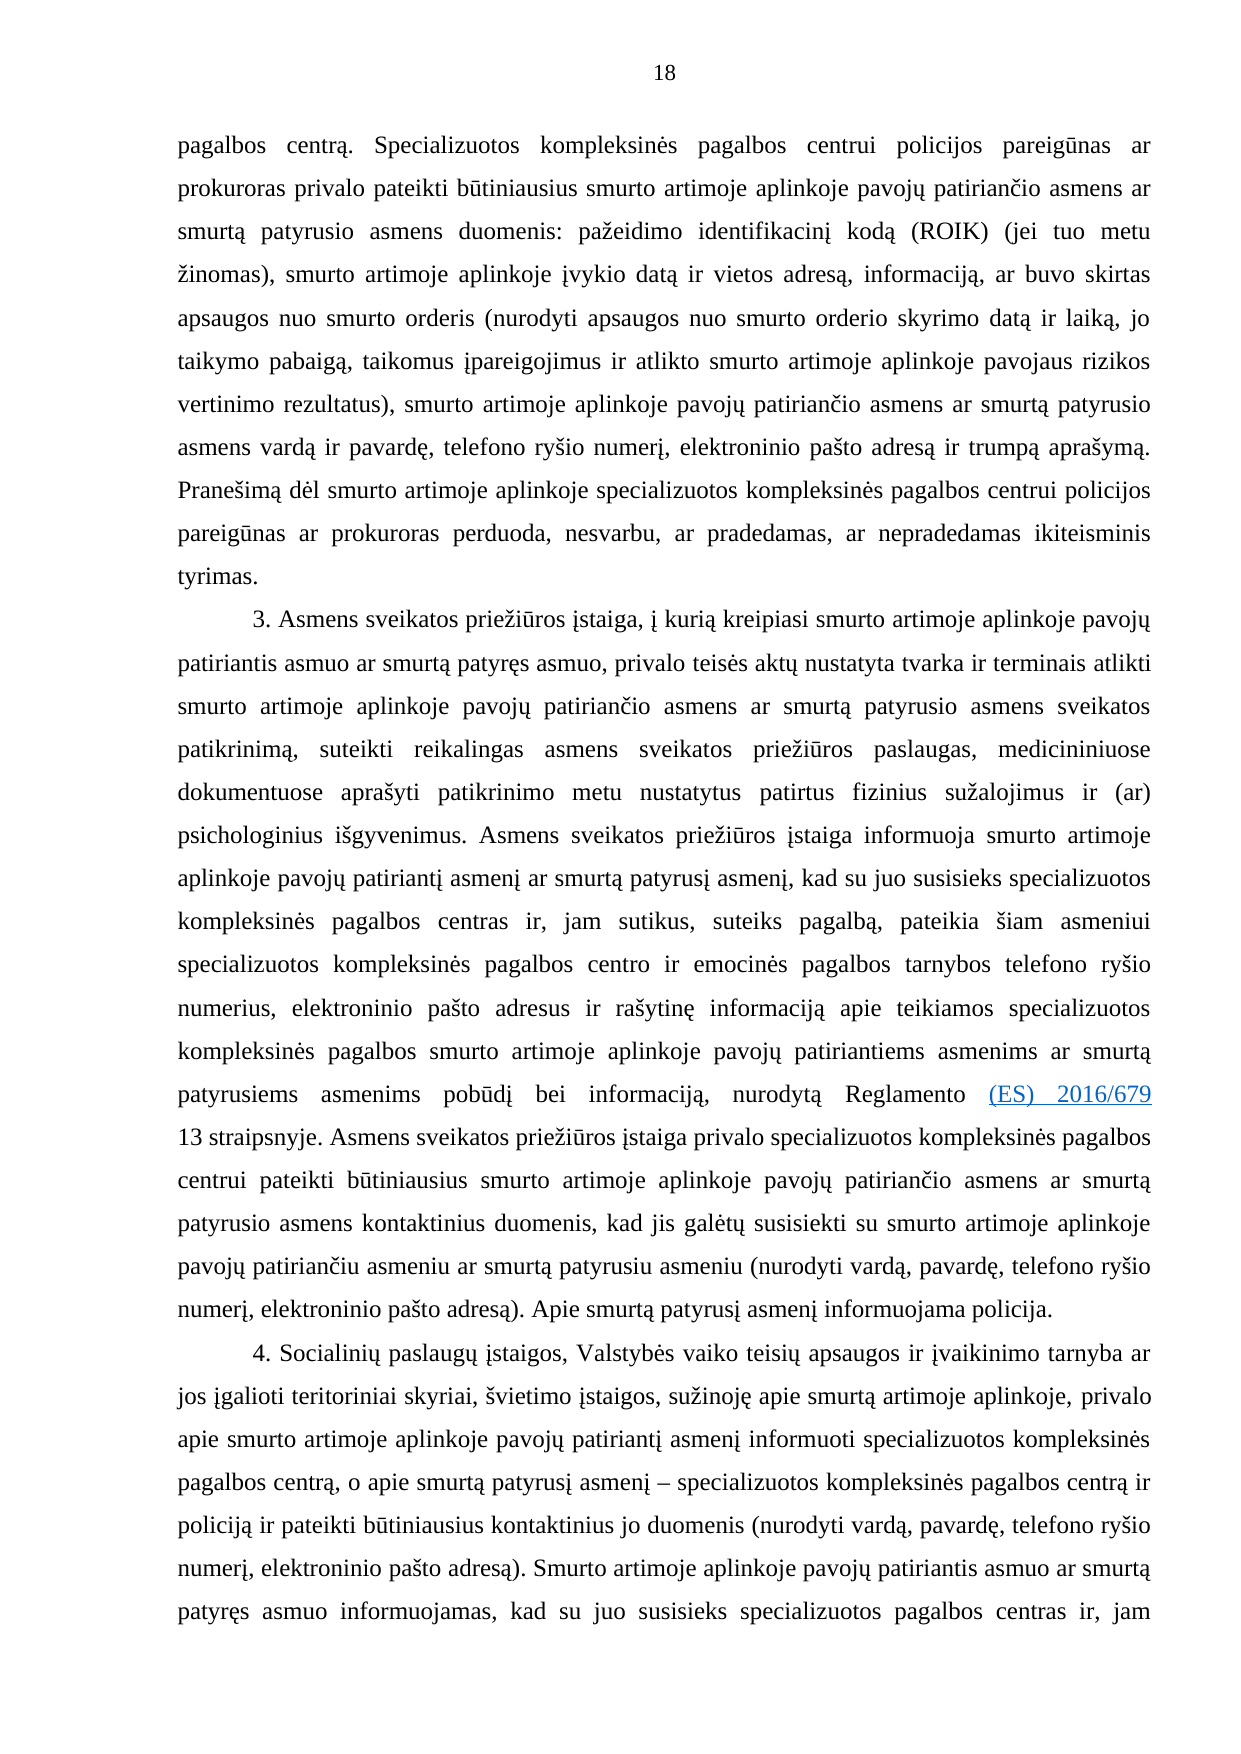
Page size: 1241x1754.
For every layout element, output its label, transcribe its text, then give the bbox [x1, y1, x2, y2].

text 3. Asmens sveikatos priežiūros įstaiga, į kurią kreipiasi smurto artimoje aplinkoje pavojų patiriantis asmuo ar smurtą patyręs asmuo, privalo teisės aktų nustatyta tvarka ir terminais atlikti smurto artimoje aplinkoje pavojų patiriančio asmens ar smurtą patyrusio asmens sveikatos patikrinimą, suteikti reikalingas asmens sveikatos priežiūros paslaugas, medicininiuose dokumentuose aprašyti patikrinimo metu nustatytus patirtus fizinius sužalojimus ir (ar) psichologinius išgyvenimus. Asmens sveikatos priežiūros įstaiga informuoja smurto artimoje aplinkoje pavojų patiriantį asmenį ar smurtą patyrusį asmenį, kad su juo susisieks specializuotos kompleksinės pagalbos centras ir, jam sutikus, suteiks pagalbą, pateikia šiam asmeniui specializuotos kompleksinės pagalbos centro ir emocinės pagalbos tarnybos telefono ryšio numerius, elektroninio pašto adresus ir rašytinę informaciją apie teikiamos specializuotos kompleksinės pagalbos smurto artimoje aplinkoje pavojų patiriantiems asmenims ar smurtą patyrusiems asmenims pobūdį bei informaciją, nurodytą Reglamento (ES) 2016/679 13 straipsnyje. Asmens sveikatos priežiūros įstaiga privalo specializuotos kompleksinės pagalbos centrui pateikti būtiniausius smurto artimoje aplinkoje pavojų patiriančio asmens ar smurtą patyrusio asmens kontaktinius duomenis, kad jis galėtų susisiekti su smurto artimoje aplinkoje pavojų patiriančiu asmeniu ar smurtą patyrusiu asmeniu (nurodyti vardą, pavardę, telefono ryšio numerį, elektroninio pašto adresą). Apie smurtą patyrusį asmenį informuojama policija. [177, 604, 1152, 1323]
text 4. Socialinių paslaugų įstaigos, Valstybės vaiko teisių apsaugos ir įvaikinimo tarnyba ar jos įgalioti teritoriniai skyriai, švietimo įstaigos, sužinoję apie smurtą artimoje aplinkoje, privalo apie smurto artimoje aplinkoje pavojų patiriantį asmenį informuoti specializuotos kompleksinės pagalbos centrą, o apie smurtą patyrusį asmenį – specializuotos kompleksinės pagalbos centrą ir policiją ir pateikti būtiniausius kontaktinius jo duomenis (nurodyti vardą, pavardę, telefono ryšio numerį, elektroninio pašto adresą). Smurto artimoje aplinkoje pavojų patiriantis asmuo ar smurtą patyręs asmuo informuojamas, kad su juo susisieks specializuotos pagalbos centras ir, jam [177, 1338, 1152, 1625]
text pagalbos centrą. Specializuotos kompleksinės pagalbos centrui policijos pareigūnas ar prokuroras privalo pateikti būtiniausius smurto artimoje aplinkoje pavojų patiriančio asmens ar smurtą patyrusio asmens duomenis: pažeidimo identifikacinį kodą (ROIK) (jei tuo metu žinomas), smurto artimoje aplinkoje įvykio datą ir vietos adresą, informaciją, ar buvo skirtas apsaugos nuo smurto orderis (nurodyti apsaugos nuo smurto orderio skyrimo datą ir laiką, jo taikymo pabaigą, taikomus įpareigojimus ir atlikto smurto artimoje aplinkoje pavojaus rizikos vertinimo rezultatus), smurto artimoje aplinkoje pavojų patiriančio asmens ar smurtą patyrusio asmens vardą ir pavardę, telefono ryšio numerį, elektroninio pašto adresą ir trumpą aprašymą. Pranešimą dėl smurto artimoje aplinkoje specializuotos kompleksinės pagalbos centrui policijos pareigūnas ar prokuroras perduoda, nesvarbu, ar pradedamas, ar nepradedamas ikiteisminis tyrimas. [177, 130, 1152, 590]
